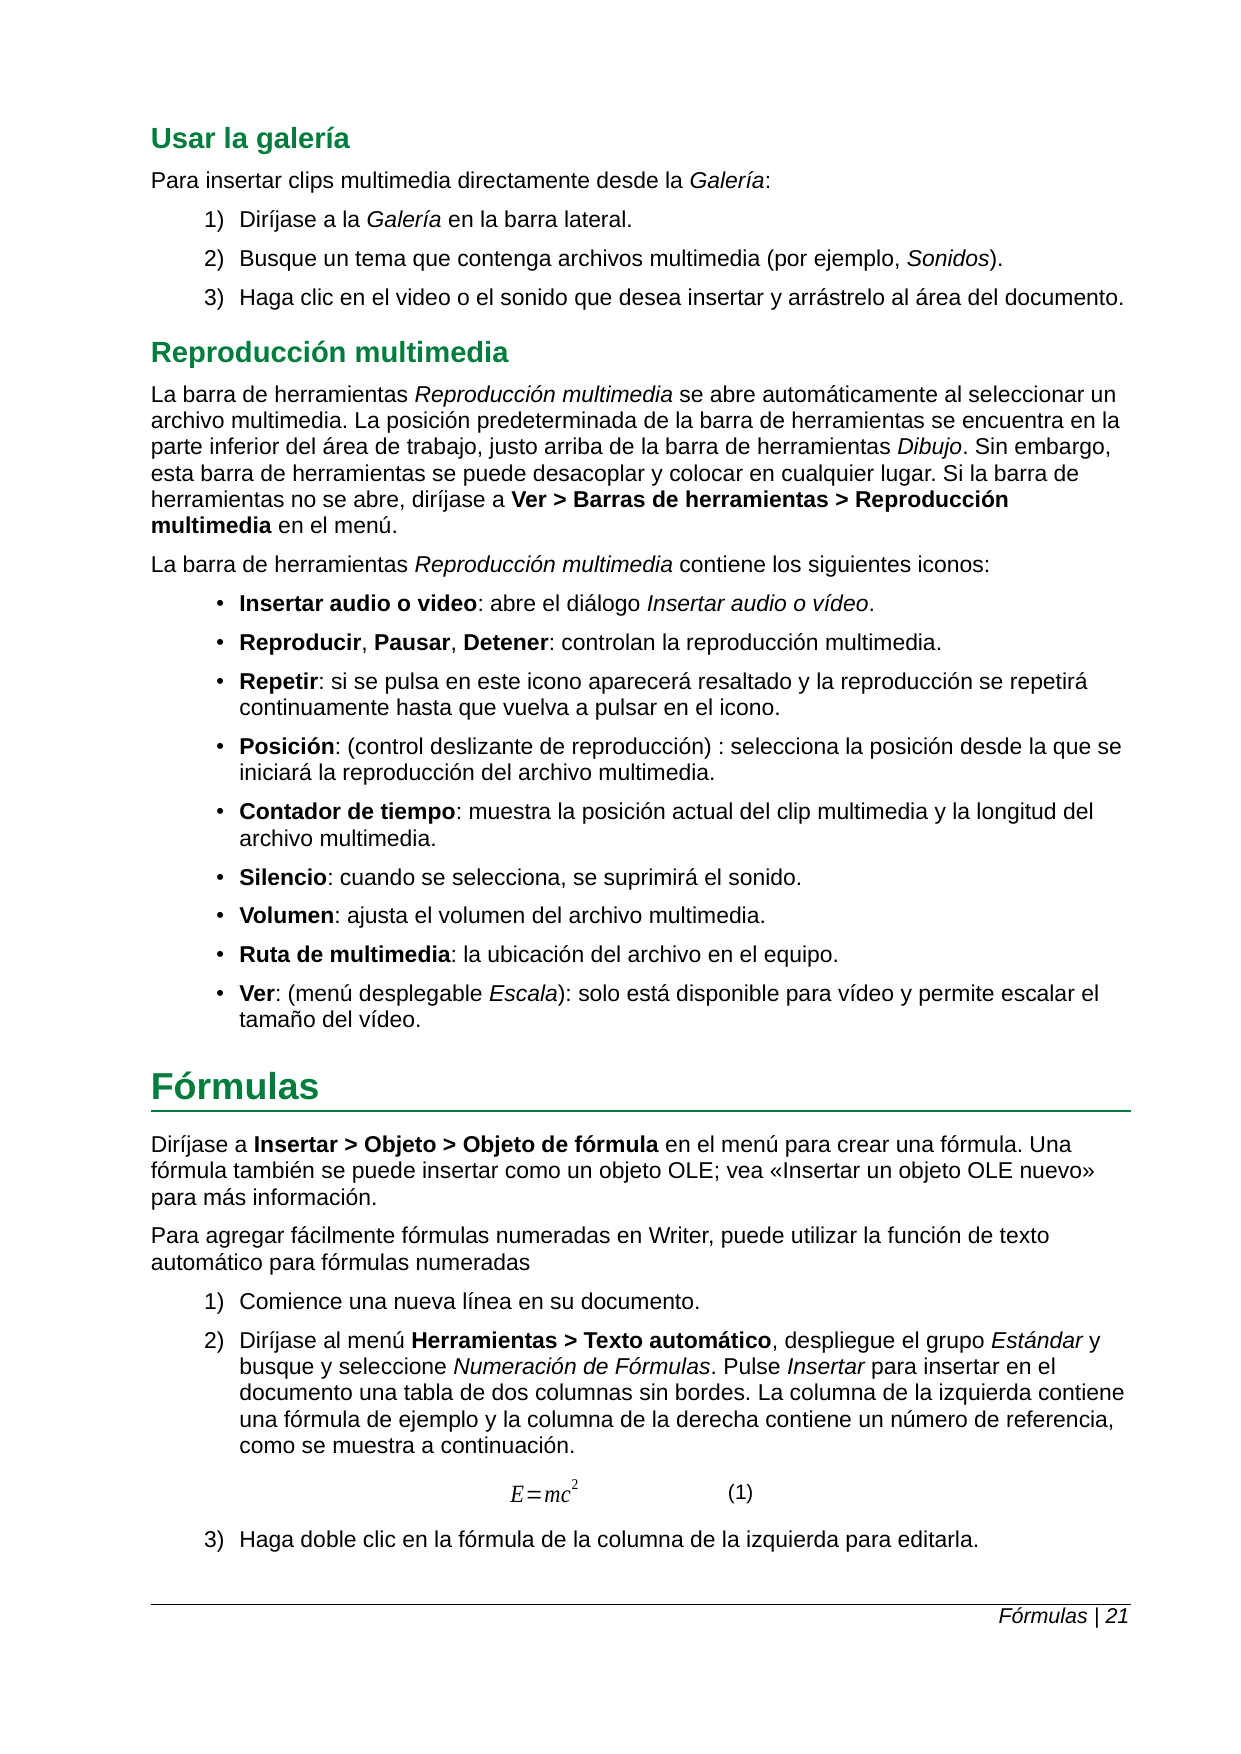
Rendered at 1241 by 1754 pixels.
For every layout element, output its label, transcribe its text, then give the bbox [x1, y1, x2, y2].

list Silencio: cuando se selecciona, se suprimirá el sonido. [224, 863, 1131, 890]
list Contador de tiempo: muestra la posición actual del clip multimedia y la longitud del archivo multimedia. [224, 798, 1131, 851]
list Repetir: si se pulsa en este icono aparecerá resaltado y la reproducción se repetirá continuamente hasta que vuelva a pulsar en el icono. [224, 668, 1131, 721]
list Reproducir, Pausar, Detener: controlan la reproducción multimedia. [224, 629, 1131, 655]
list Busque un tema que contenga archivos multimedia (por ejemplo, Sonidos). [224, 245, 1131, 271]
text La barra de herramientas Reproducción multimedia se abre automáticamente al seleccionar un archivo multimedia. La posición predeterminada de la barra de herramientas se encuentra en la parte inferior del área de trabajo, justo arriba de la barra de herramientas Dibujo. Sin embargo, esta barra de herramientas se puede desacoplar y colocar en cualquier lugar. Si la barra de herramientas no se abre, diríjase a Ver > Barras de herramientas > Reproducción multimedia en el menú. [151, 381, 1131, 539]
subtitle Fórmulas [151, 1064, 1131, 1110]
list Haga doble clic en la fórmula de la columna de la izquierda para editarla. [224, 1526, 1131, 1552]
subtitle Usar la galería [151, 121, 1131, 154]
list Posición: (control deslizante de reproducción) : selecciona la posición desde la que se iniciará la reproducción del archivo multimedia. [224, 733, 1131, 786]
list Comience una nueva línea en su documento. [224, 1288, 1131, 1314]
list Para agregar fácilmente fórmulas numeradas en Writer, puede utilizar la función de texto automático para fórmulas numeradas [151, 1222, 1131, 1275]
table_header (1) [722, 1471, 788, 1513]
list Para insertar clips multimedia directamente desde la Galería: [151, 167, 1131, 193]
list Ruta de multimedia: la ubicación del archivo en el equipo. [224, 941, 1131, 967]
list Volumen: ajusta el volumen del archivo multimedia. [224, 902, 1131, 929]
table_header [494, 1471, 722, 1513]
list Diríjase al menú Herramientas > Texto automático, despliegue el grupo Estándar y busque y seleccione Numeración de Fórmulas. Pulse Insertar para insertar en el documento una tabla de dos columnas sin bordes. La columna de la izquierda contiene una fórmula de ejemplo y la columna de la derecha contiene un número de referencia, como se muestra a continuación. [224, 1327, 1131, 1458]
subtitle Reproducción multimedia [151, 335, 1131, 368]
list Ver: (menú desplegable Escala): solo está disponible para vídeo y permite escalar el tamaño del vídeo. [224, 980, 1131, 1033]
list Diríjase a la Galería en la barra lateral. [224, 206, 1131, 232]
list Haga clic en el video o el sonido que desea insertar y arrástrelo al área del documento. [224, 283, 1131, 310]
list Insertar audio o video: abre el diálogo Insertar audio o vídeo. [224, 590, 1131, 616]
text Diríjase a Insertar > Objeto > Objeto de fórmula en el menú para crear una fórmula. Una fórmula también se puede insertar como un objeto OLE; vea «Insertar un objeto OLE nuevo» para más información. [151, 1131, 1131, 1210]
list La barra de herramientas Reproducción multimedia contiene los siguientes iconos: [151, 551, 1131, 578]
